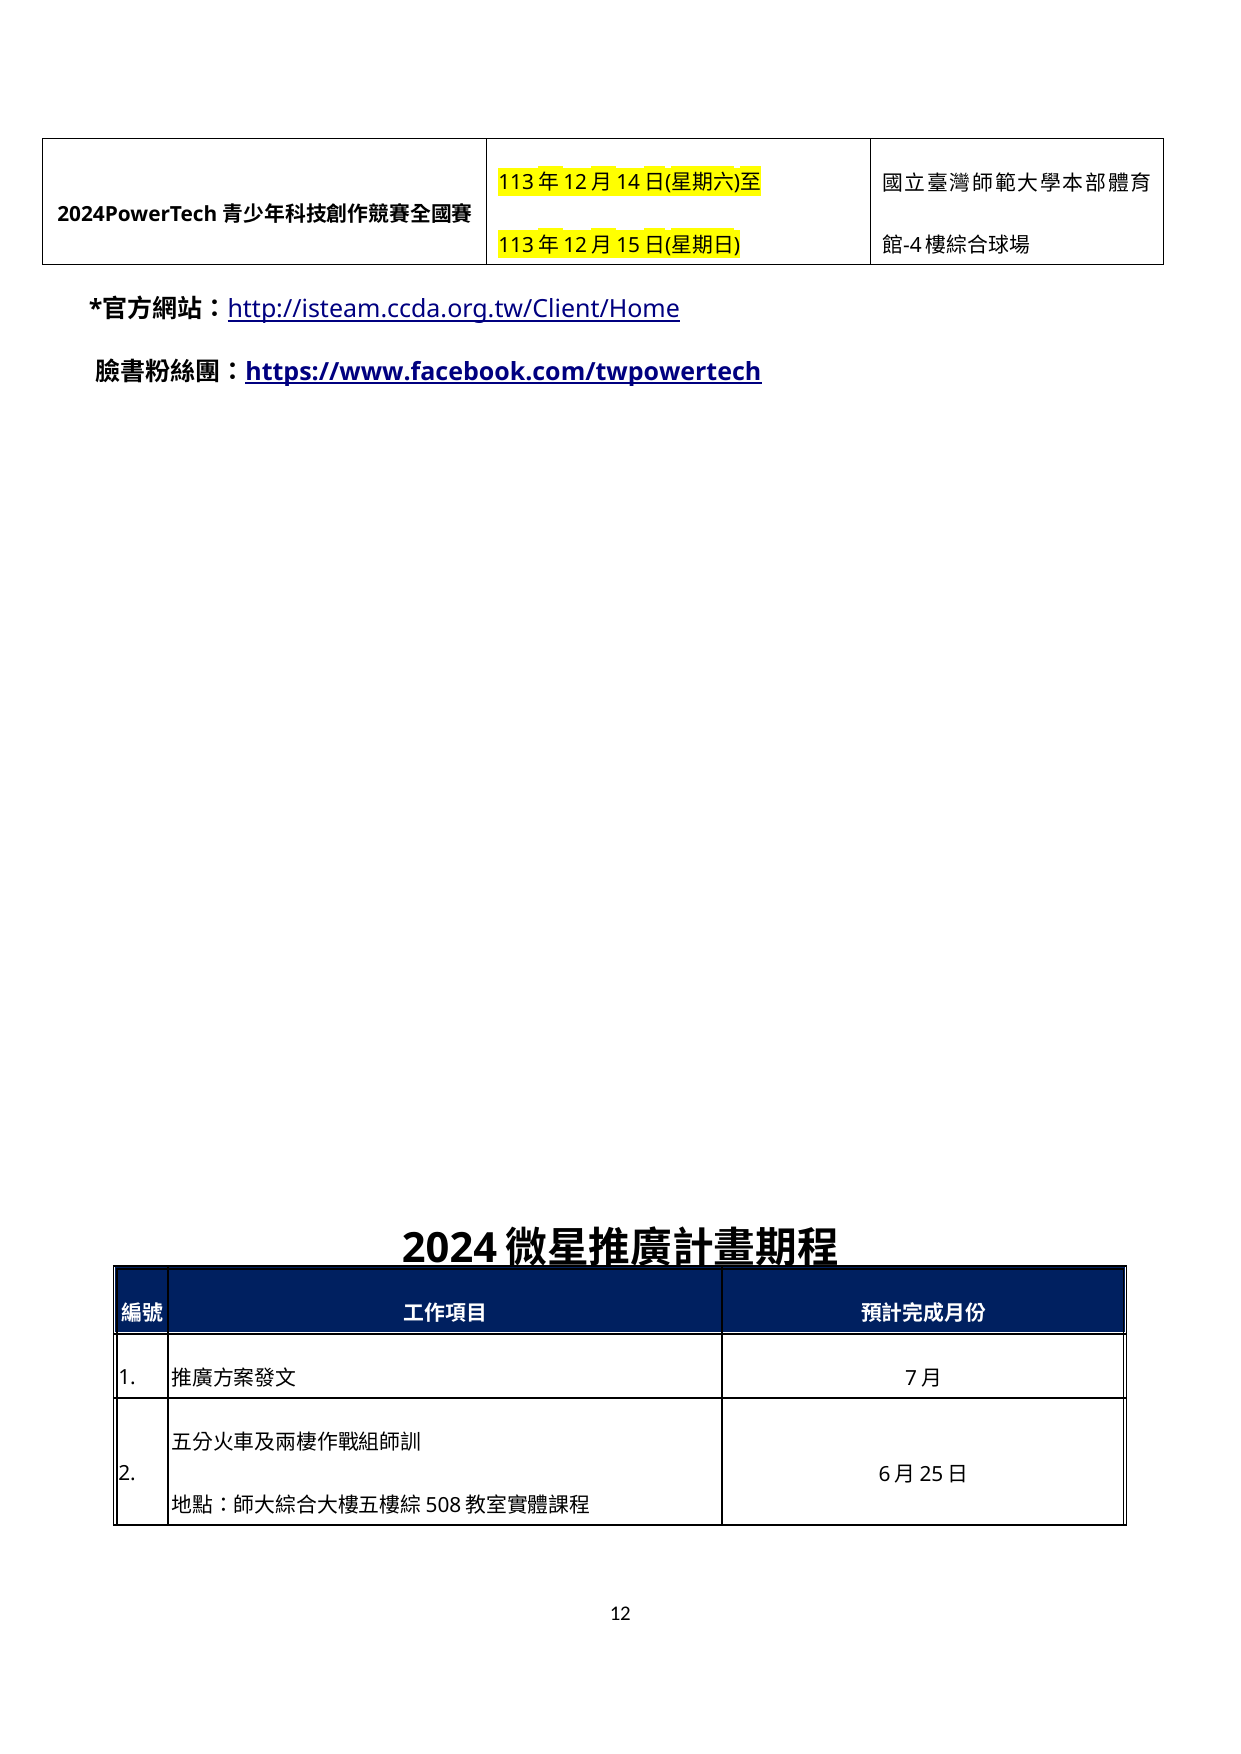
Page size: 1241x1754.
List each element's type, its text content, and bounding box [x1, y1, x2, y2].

table_cell 6月25日 [723, 1399, 1123, 1524]
table_cell 7月 [723, 1335, 1123, 1397]
table_cell [118, 1335, 167, 1397]
table_cell 國立臺灣師範大學本部體育館-4樓綜合球場 [871, 139, 1163, 264]
table_cell [118, 1399, 167, 1524]
text *官方網站：​http://isteam.ccda.org.tw/Client/Home [89, 265, 1152, 328]
table_header 工作項目 [169, 1270, 721, 1332]
table_cell 2024PowerTech 青少年科技創作競賽全國賽 [43, 139, 486, 264]
table_header 編號 [118, 1270, 167, 1332]
table_header 預計完成月份 [723, 1270, 1123, 1332]
table_cell 113年12月14日(星期六)至 113年12月15日(星期日) [487, 139, 870, 264]
text 2024微星推廣計畫期程 [89, 1203, 1152, 1265]
text ​ 臉書粉絲團：https://www.facebook.com/twpowertech [89, 328, 1152, 390]
table_cell 五分火車及兩棲作戰組師訓 地點：師大綜合大樓五樓綜508教室實體課程 [169, 1399, 721, 1524]
table_cell 推廣方案發文 [169, 1335, 721, 1397]
